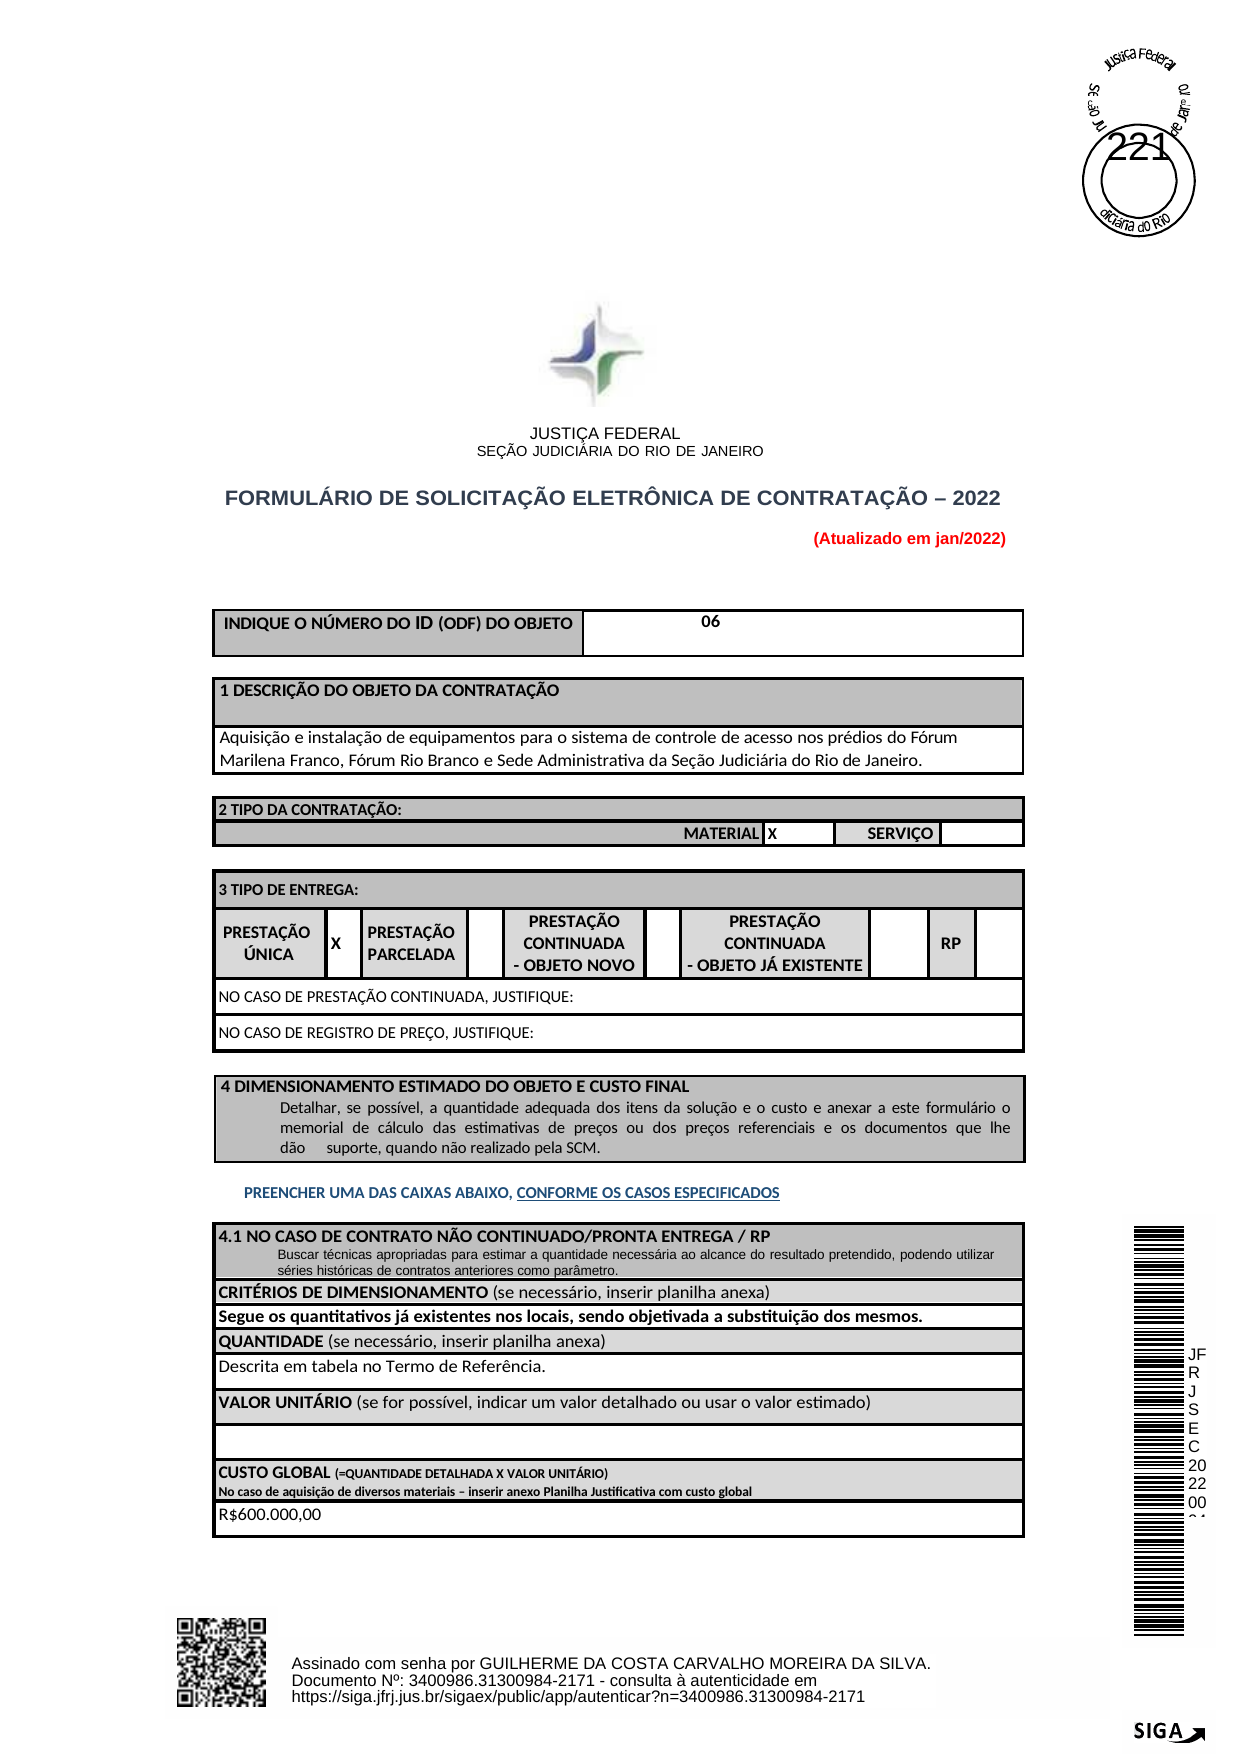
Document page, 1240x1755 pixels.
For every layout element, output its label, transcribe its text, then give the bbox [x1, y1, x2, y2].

table_cell QUANTIDADE (se necessário, inserir planilha anexa) [216, 1330, 1022, 1352]
table_cell [871, 910, 927, 977]
table_header 4.1 NO CASO DE CONTRATO NÃO CONTINUADO/PRONTA ENTREGA / RP Buscar técnicas apropriadas para estimar a quantidade necessária ao alcance do resultado pretendido, podendo utilizar séries históricas de contratos anteriores como parâmetro. [216, 1225, 1022, 1277]
table_cell VALOR UNITÁRIO (se for possível, indicar um valor detalhado ou usar o valor estimado) [216, 1391, 1022, 1423]
table_cell X [328, 910, 360, 977]
text PREENCHER UMA DAS CAIXAS ABAIXO, CONFORME OS CASOS ESPECIFICADOS [244, 1183, 1239, 1203]
text SEÇÃO JUDICIÁRIA DO RIO DE JANEIRO [1, 443, 1239, 460]
text (Atualizado em jan/2022) [214, 529, 1006, 548]
text e [1180, 95, 1193, 105]
table_cell [942, 823, 1022, 844]
text JFRJSEC202200049A [1188, 1345, 1207, 1517]
text FORMULÁRIO DE SOLICITAÇÃO ELETRÔNICA DE CONTRATAÇÃO – 2022 [214, 486, 1001, 510]
table_cell Descrita em tabela no Termo de Referência. [216, 1355, 1022, 1387]
table_cell RP [930, 910, 974, 977]
table_cell NO CASO DE REGISTRO DE PREÇO, JUSTIFIQUE: [216, 1016, 1022, 1049]
text ç [1087, 97, 1100, 106]
table_cell PRESTAÇÃO CONTINUADA - OBJETO JÁ EXISTENTE [682, 910, 868, 977]
table_cell CRITÉRIOS DE DIMENSIONAMENTO (se necessário, inserir planilha anexa) [216, 1281, 1022, 1302]
table_cell [647, 910, 679, 977]
table_cell R$600.000,00 [216, 1503, 1022, 1535]
table_cell PRESTAÇÃO ÚNICA [216, 910, 324, 977]
table_cell SERVIÇO [836, 823, 939, 844]
text JUSTIÇA FEDERAL [0, 423, 1210, 443]
table_header 3 TIPO DE ENTREGA: [216, 873, 1022, 907]
table_cell [216, 1426, 1022, 1458]
table_cell [469, 910, 502, 977]
table_cell PRESTAÇÃO CONTINUADA - OBJETO NOVO [505, 910, 643, 977]
table_cell Segue os quantitativos já existentes nos locais, sendo objetivada a substituição dos mesmos. [216, 1306, 1022, 1327]
table_cell MATERIAL [216, 823, 762, 844]
table_cell [977, 910, 1022, 977]
table_cell X [765, 823, 833, 844]
table_header 2 TIPO DA CONTRATAÇÃO: [216, 799, 1022, 819]
table_cell CUSTO GLOBAL (=QUANTIDADE DETALHADA X VALOR UNITÁRIO) No caso de aquisição de diversos materiais – inserir anexo Planilha Justificativa com custo global [216, 1461, 1022, 1499]
table_cell PRESTAÇÃO PARCELADA [363, 910, 466, 977]
table_cell NO CASO DE PRESTAÇÃO CONTINUADA, JUSTIFIQUE: [216, 980, 1022, 1013]
